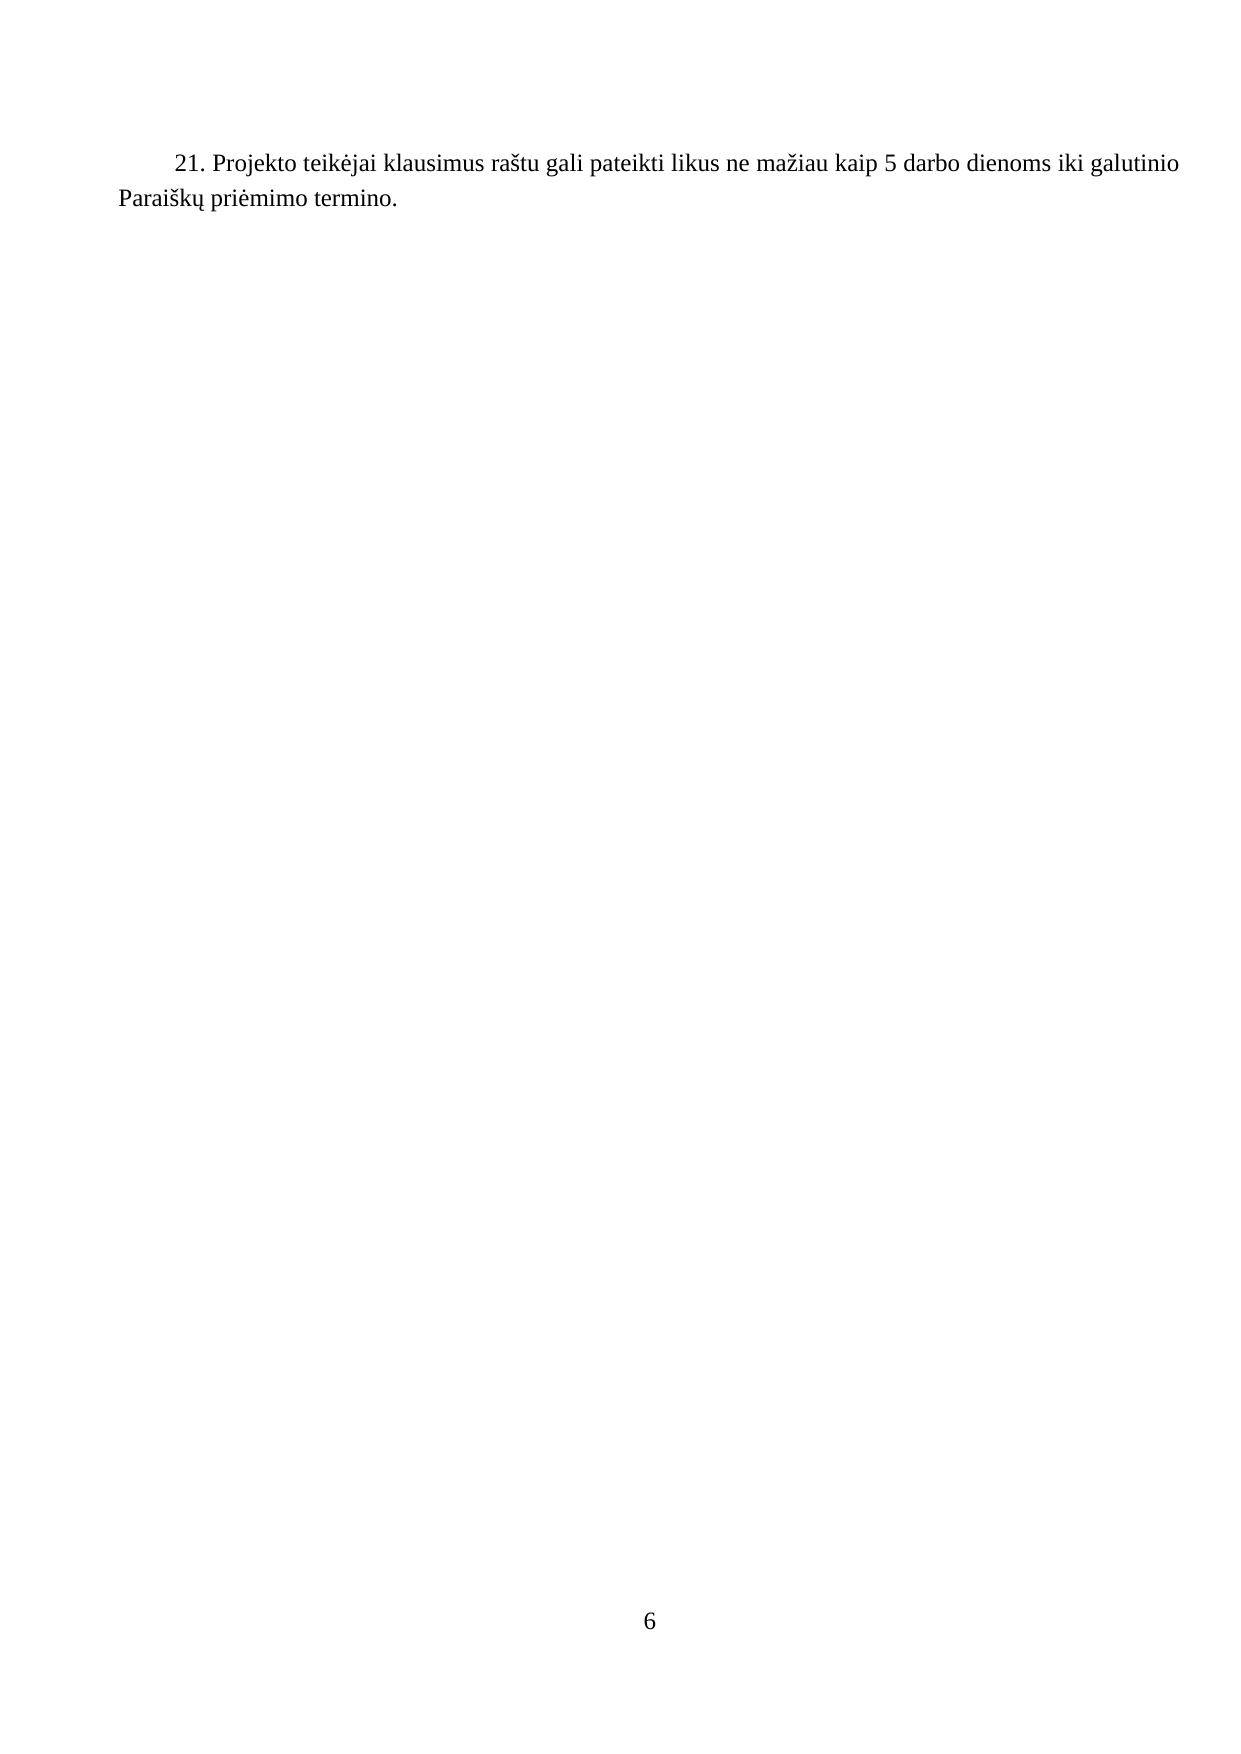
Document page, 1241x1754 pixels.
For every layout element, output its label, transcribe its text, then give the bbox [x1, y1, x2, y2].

text 21. Projekto teikėjai klausimus raštu gali pateikti likus ne mažiau kaip 5 darbo dienoms iki galutinio Paraiškų priėmimo termino. [118, 148, 1181, 212]
